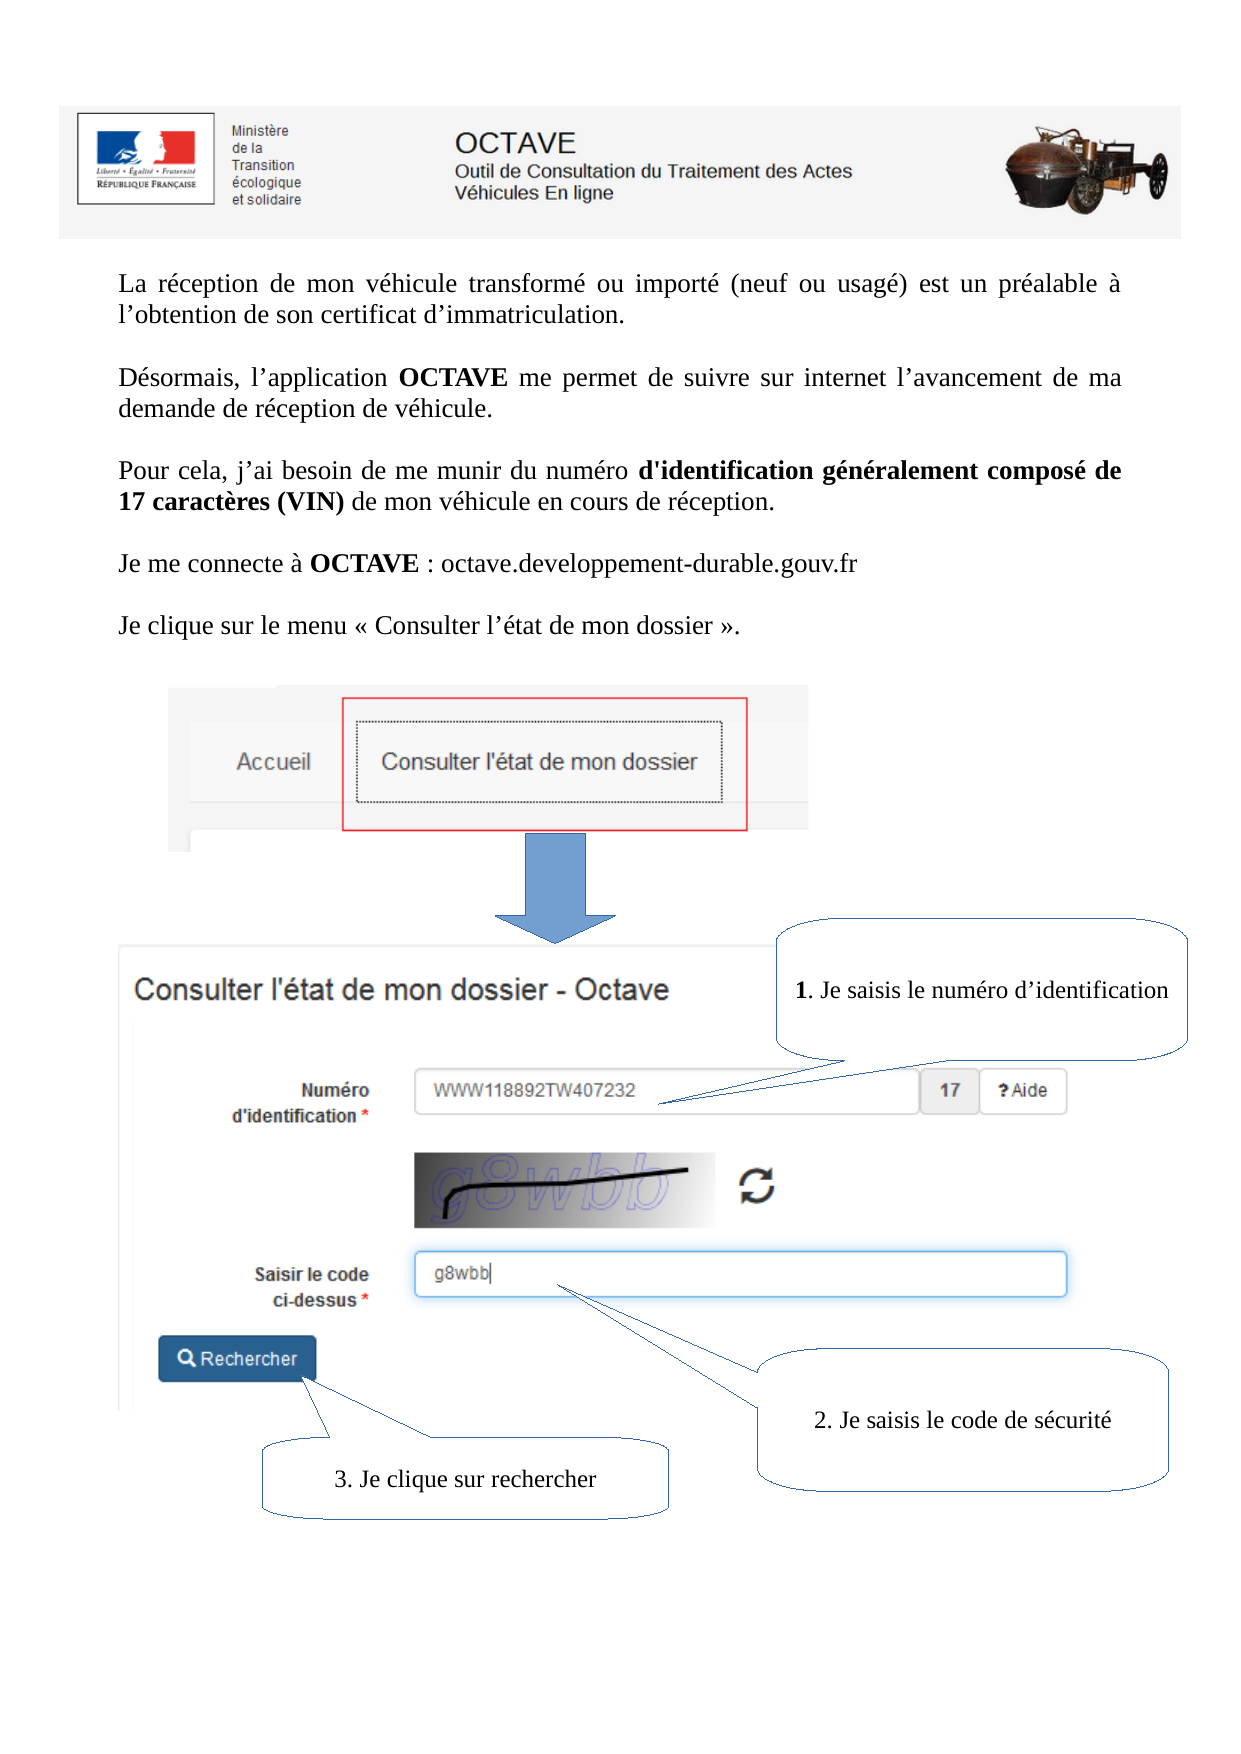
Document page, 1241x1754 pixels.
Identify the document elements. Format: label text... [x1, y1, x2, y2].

picture [167, 685, 809, 852]
text Je clique sur le menu « Consulter l’état de mon dossier ». [118, 609, 1122, 640]
text Je me connecte à OCTAVE : octave.developpement-durable.gouv.fr [118, 547, 1122, 578]
text La réception de mon véhicule transformé ou importé (neuf ou usagé) est un préalable à l’obtention de son certificat d’immatriculation. [118, 268, 1122, 330]
text Pour cela, j’ai besoin de me munir du numéro d'identification généralement composé de 17 caractères (VIN) de mon véhicule en cours de réception. [118, 454, 1122, 516]
picture [59, 106, 1182, 239]
text Désormais, l’application OCTAVE me permet de suivre sur internet l’avancement de ma demande de réception de véhicule. [118, 361, 1122, 423]
picture [118, 944, 1140, 1411]
